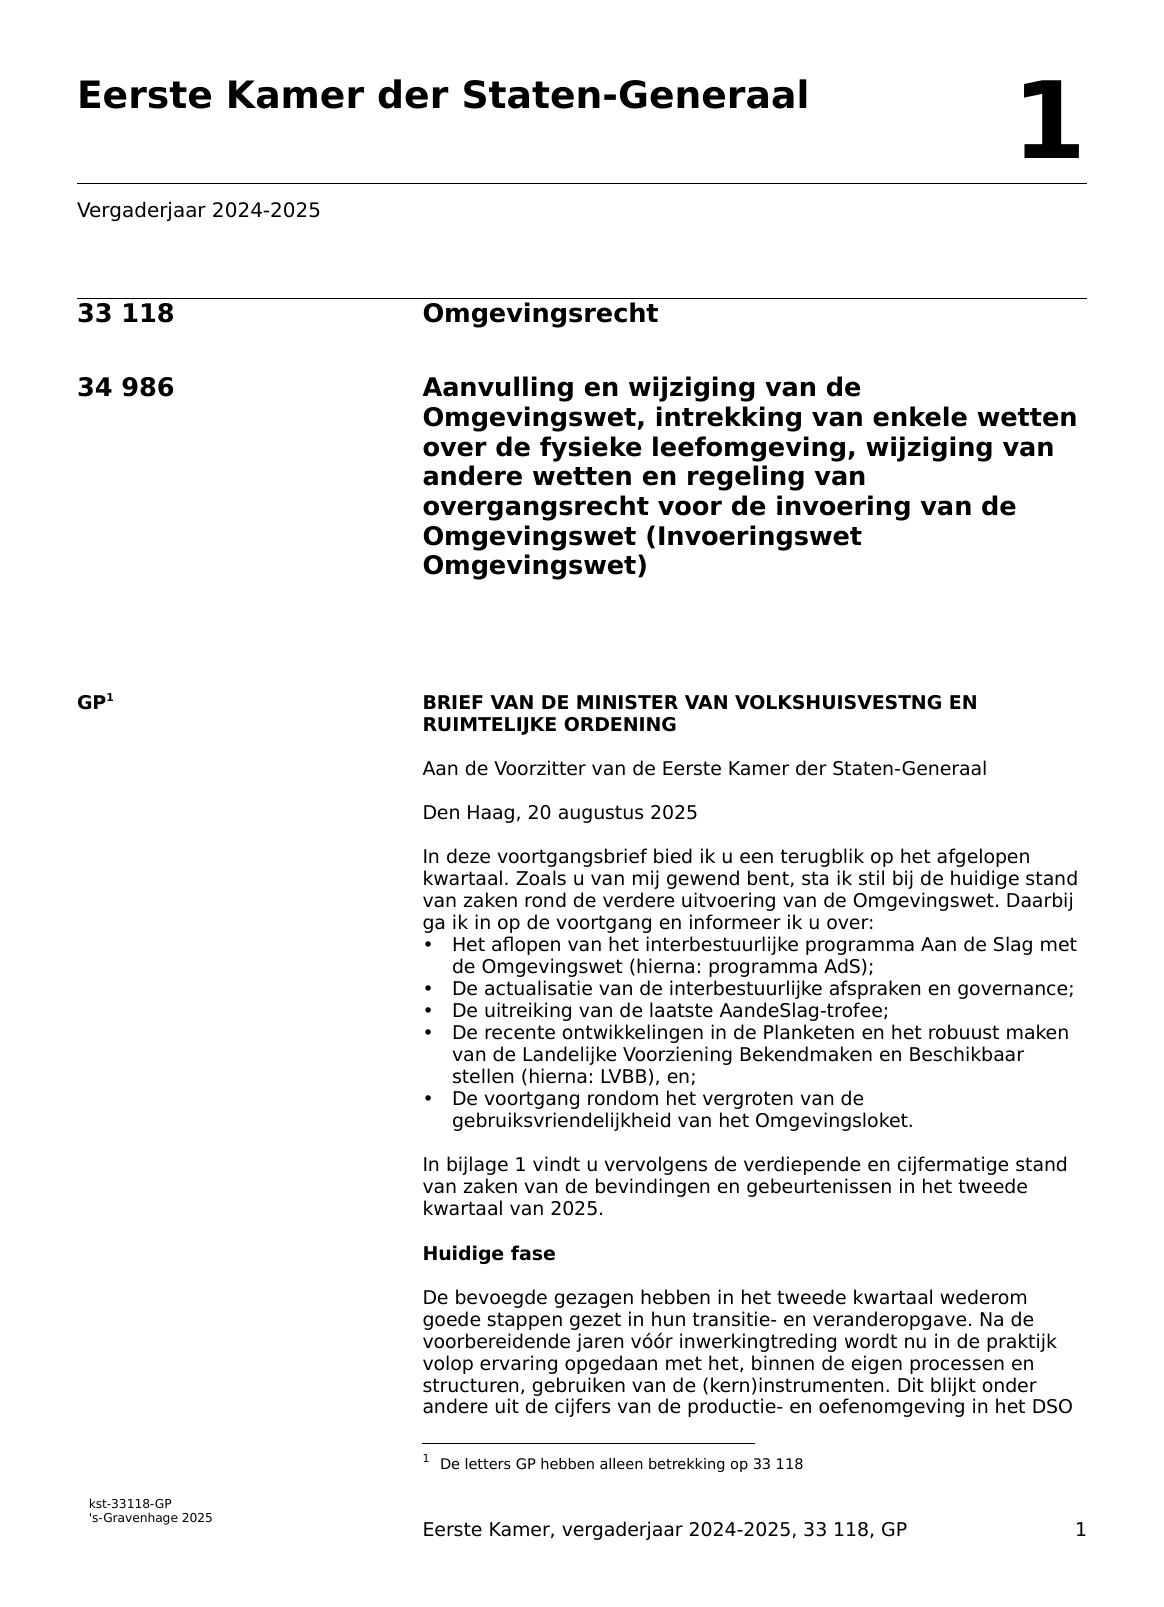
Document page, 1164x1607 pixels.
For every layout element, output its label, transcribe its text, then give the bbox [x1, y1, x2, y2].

text De bevoegde gezagen hebben in het tweede kwartaal wederom goede stappen gezet in hun transitie- en veranderopgave. Na de voorbereidende jaren vóór inwerkingtreding wordt nu in de praktijk volop ervaring opgedaan met het, binnen de eigen processen en structuren, gebruiken van de (kern)instrumenten. Dit blijkt onder andere uit de cijfers van de productie- en oefenomgeving in het DSO [422, 1287, 1087, 1418]
text Aan de Voorzitter van de Eerste Kamer der Staten-Generaal [422, 758, 1087, 780]
subtitle 33 118 Omgevingsrecht [77, 299, 1087, 329]
text • De voortgang rondom het vergroten van de gebruiksvriendelijkheid van het Omgevingsloket. [422, 1088, 1087, 1132]
text 's-Gravenhage 2025 [88, 1511, 323, 1525]
text • Het aflopen van het interbestuurlijke programma Aan de Slag met de Omgevingswet (hierna: programma AdS); [422, 934, 1087, 978]
text In deze voortgangsbrief bied ik u een terugblik op het afgelopen kwartaal. Zoals u van mij gewend bent, sta ik stil bij de huidige stand van zaken rond de verdere uitvoering van de Omgevingswet. Daarbij ga ik in op de voortgang en informeer ik u over: [422, 846, 1087, 934]
table_header Eerste Kamer der Staten-Generaal [77, 59, 886, 183]
text kst-33118-GP [88, 1497, 323, 1511]
text Den Haag, 20 augustus 2025 [422, 802, 1087, 824]
text In bijlage 1 vindt u vervolgens de verdiepende en cijfermatige stand van zaken van de bevindingen en gebeurtenissen in het tweede kwartaal van 2025. [422, 1154, 1087, 1220]
subtitle Huidige fase [422, 1242, 1087, 1264]
subtitle GP BRIEF VAN DE MINISTER VAN VOLKSHUISVESTNG EN RUIMTELIJKE ORDENING [77, 692, 1087, 736]
text De letters GP hebben alleen betrekking op 33 118 [422, 1452, 1087, 1474]
text • De actualisatie van de interbestuurlijke afspraken en governance; [422, 978, 1087, 1000]
subtitle 34 986 Aanvulling en wijziging van de Omgevingswet, intrekking van enkele wetten over de fysieke leefomgeving, wijziging van andere wetten en regeling van overgangsrecht voor de invoering van de Omgevingswet (Invoeringswet Omgevingswet) [77, 373, 1087, 581]
text • De recente ontwikkelingen in de Planketen en het robuust maken van de Landelijke Voorziening Bekendmaken en Beschikbaar stellen (hierna: LVBB), en; [422, 1022, 1087, 1088]
table_cell Vergaderjaar 2024-2025 [77, 184, 1087, 298]
table_header 1 [886, 59, 1087, 183]
text • De uitreiking van de laatste AandeSlag-trofee; [422, 1000, 1087, 1022]
